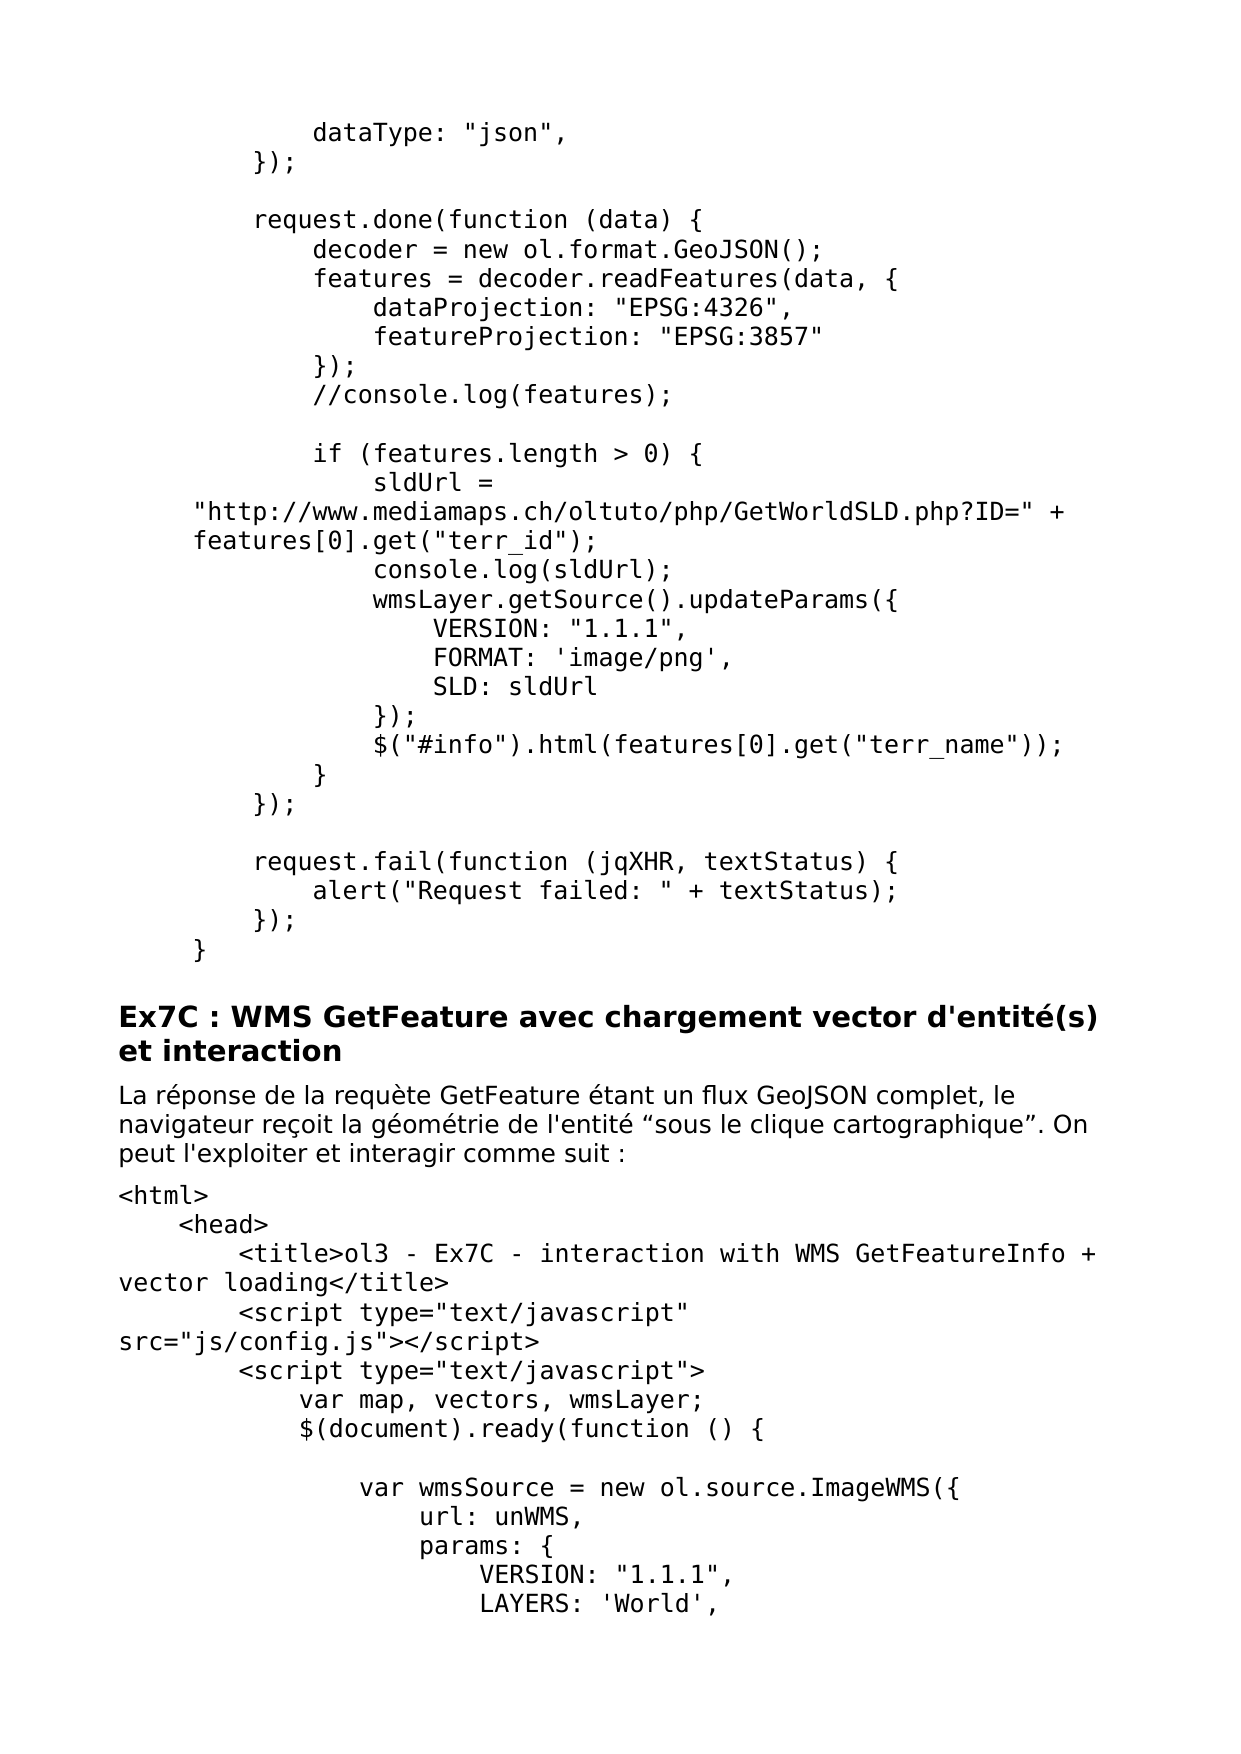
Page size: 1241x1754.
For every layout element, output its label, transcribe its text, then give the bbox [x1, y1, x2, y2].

text <html> <head> <title>ol3 - Ex7C - interaction with WMS GetFeatureInfo + vector loading</title> <script type="text/javascript" src="js/config.js"></script> <script type="text/javascript"> var map, vectors, wmsLayer; $(document).ready(function () { var wmsSource = new ol.source.ImageWMS({ url: unWMS, params: { VERSION: "1.1.1", LAYERS: 'World', [118, 1181, 1122, 1619]
text La réponse de la requète GetFeature étant un flux GeoJSON complet, le navigateur reçoit la géométrie de l'entité “sous le clique cartographique”. On peut l'exploiter et interagir comme suit : [118, 1081, 1122, 1169]
list dataType: "json", }); request.done(function (data) { decoder = new ol.format.GeoJSON(); features = decoder.readFeatures(data, { dataProjection: "EPSG:4326", featureProjection: "EPSG:3857" }); //console.log(features); if (features.length > 0) { sldUrl = "http://www.mediamaps.ch/oltuto/php/GetWorldSLD.php?ID=" + features[0].get("terr_id"); console.log(sldUrl); wmsLayer.getSource().updateParams({ VERSION: "1.1.1", FORMAT: 'image/png', SLD: sldUrl }); $("#info").html(features[0].get("terr_name")); } }); request.fail(function (jqXHR, textStatus) { alert("Request failed: " + textStatus); }); } [177, 118, 1122, 964]
subtitle Ex7C : WMS GetFeature avec chargement vector d'entité(s) et interaction [118, 1001, 1122, 1069]
